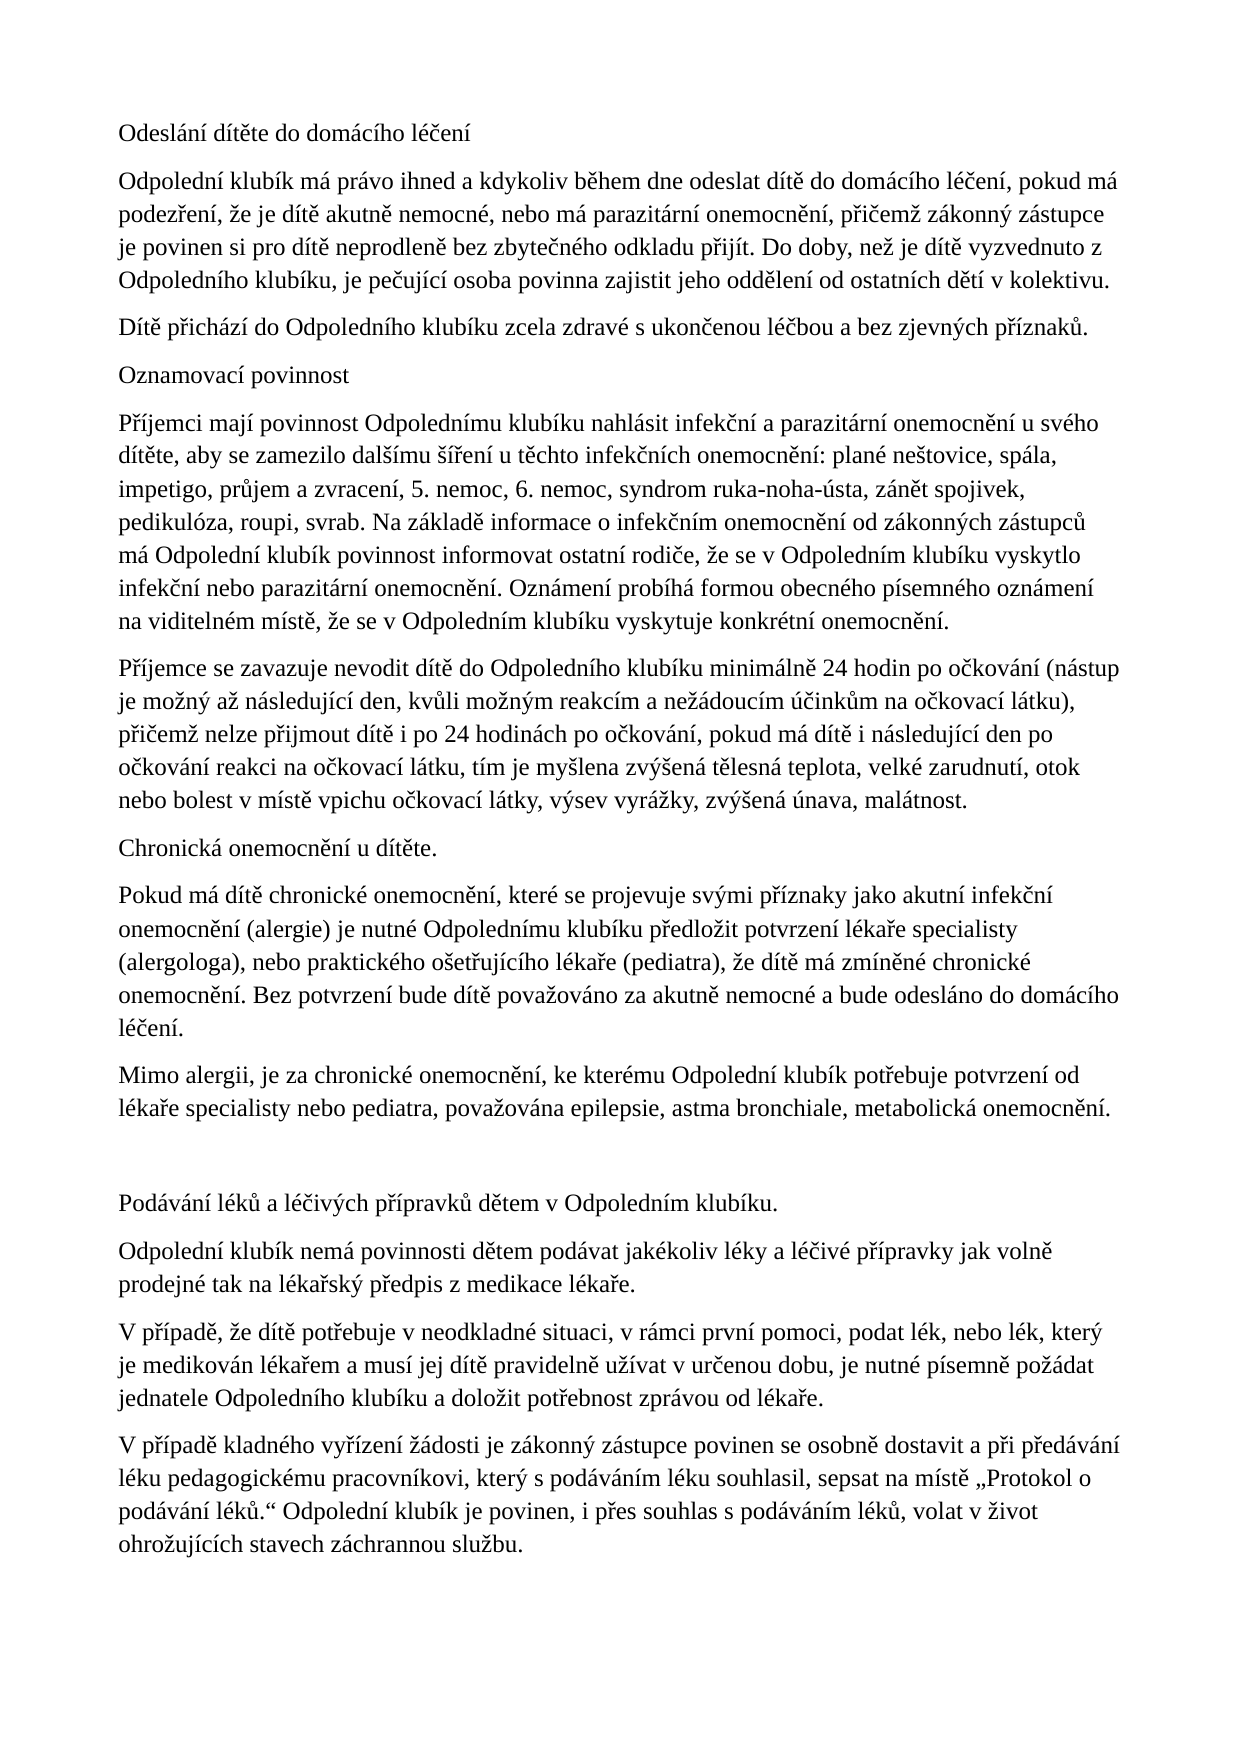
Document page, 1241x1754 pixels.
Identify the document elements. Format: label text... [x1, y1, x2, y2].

text Chronická onemocnění u dítěte. [118, 833, 1122, 862]
text Dítě přichází do Odpoledního klubíku zcela zdravé s ukončenou léčbou a bez zjevných příznaků. [118, 312, 1122, 341]
text Odpolední klubík nemá povinnosti dětem podávat jakékoliv léky a léčivé přípravky jak volně prodejné tak na lékařský předpis z medikace lékaře. [118, 1236, 1122, 1298]
text Mimo alergii, je za chronické onemocnění, ke kterému Odpolední klubík potřebuje potvrzení od lékaře specialisty nebo pediatra, považována epilepsie, astma bronchiale, metabolická onemocnění. [118, 1060, 1122, 1122]
text Odeslání dítěte do domácího léčení [118, 118, 1122, 147]
text Příjemce se zavazuje nevodit dítě do Odpoledního klubíku minimálně 24 hodin po očkování (nástup je možný až následující den, kvůli možným reakcím a nežádoucím účinkům na očkovací látku), přičemž nelze přijmout dítě i po 24 hodinách po očkování, pokud má dítě i následující den po očkování reakci na očkovací látku, tím je myšlena zvýšená tělesná teplota, velké zarudnutí, otok nebo bolest v místě vpichu očkovací látky, výsev vyrážky, zvýšená únava, malátnost. [118, 653, 1122, 814]
text V případě, že dítě potřebuje v neodkladné situaci, v rámci první pomoci, podat lék, nebo lék, který je medikován lékařem a musí jej dítě pravidelně užívat v určenou dobu, je nutné písemně požádat jednatele Odpoledního klubíku a doložit potřebnost zprávou od lékaře. [118, 1317, 1122, 1412]
text Odpolední klubík má právo ihned a kdykoliv během dne odeslat dítě do domácího léčení, pokud má podezření, že je dítě akutně nemocné, nebo má parazitární onemocnění, přičemž zákonný zástupce je povinen si pro dítě neprodleně bez zbytečného odkladu přijít. Do doby, než je dítě vyzvednuto z Odpoledního klubíku, je pečující osoba povinna zajistit jeho oddělení od ostatních dětí v kolektivu. [118, 166, 1122, 293]
text Podávání léků a léčivých přípravků dětem v Odpoledním klubíku. [118, 1188, 1122, 1217]
text Příjemci mají povinnost Odpolednímu klubíku nahlásit infekční a parazitární onemocnění u svého dítěte, aby se zamezilo dalšímu šíření u těchto infekčních onemocnění: plané neštovice, spála, impetigo, průjem a zvracení, 5. nemoc, 6. nemoc, syndrom ruka-noha-ústa, zánět spojivek, pedikulóza, roupi, svrab. Na základě informace o infekčním onemocnění od zákonných zástupců má Odpolední klubík povinnost informovat ostatní rodiče, že se v Odpoledním klubíku vyskytlo infekční nebo parazitární onemocnění. Oznámení probíhá formou obecného písemného oznámení na viditelném místě, že se v Odpoledním klubíku vyskytuje konkrétní onemocnění. [118, 408, 1122, 634]
text Oznamovací povinnost [118, 360, 1122, 389]
text V případě kladného vyřízení žádosti je zákonný zástupce povinen se osobně dostavit a při předávání léku pedagogickému pracovníkovi, který s podáváním léku souhlasil, sepsat na místě „Protokol o podávání léků.“ Odpolední klubík je povinen, i přes souhlas s podáváním léků, volat v život ohrožujících stavech záchrannou službu. [118, 1430, 1122, 1558]
text Pokud má dítě chronické onemocnění, které se projevuje svými příznaky jako akutní infekční onemocnění (alergie) je nutné Odpolednímu klubíku předložit potvrzení lékaře specialisty (alergologa), nebo praktického ošetřujícího lékaře (pediatra), že dítě má zmíněné chronické onemocnění. Bez potvrzení bude dítě považováno za akutně nemocné a bude odesláno do domácího léčení. [118, 881, 1122, 1041]
